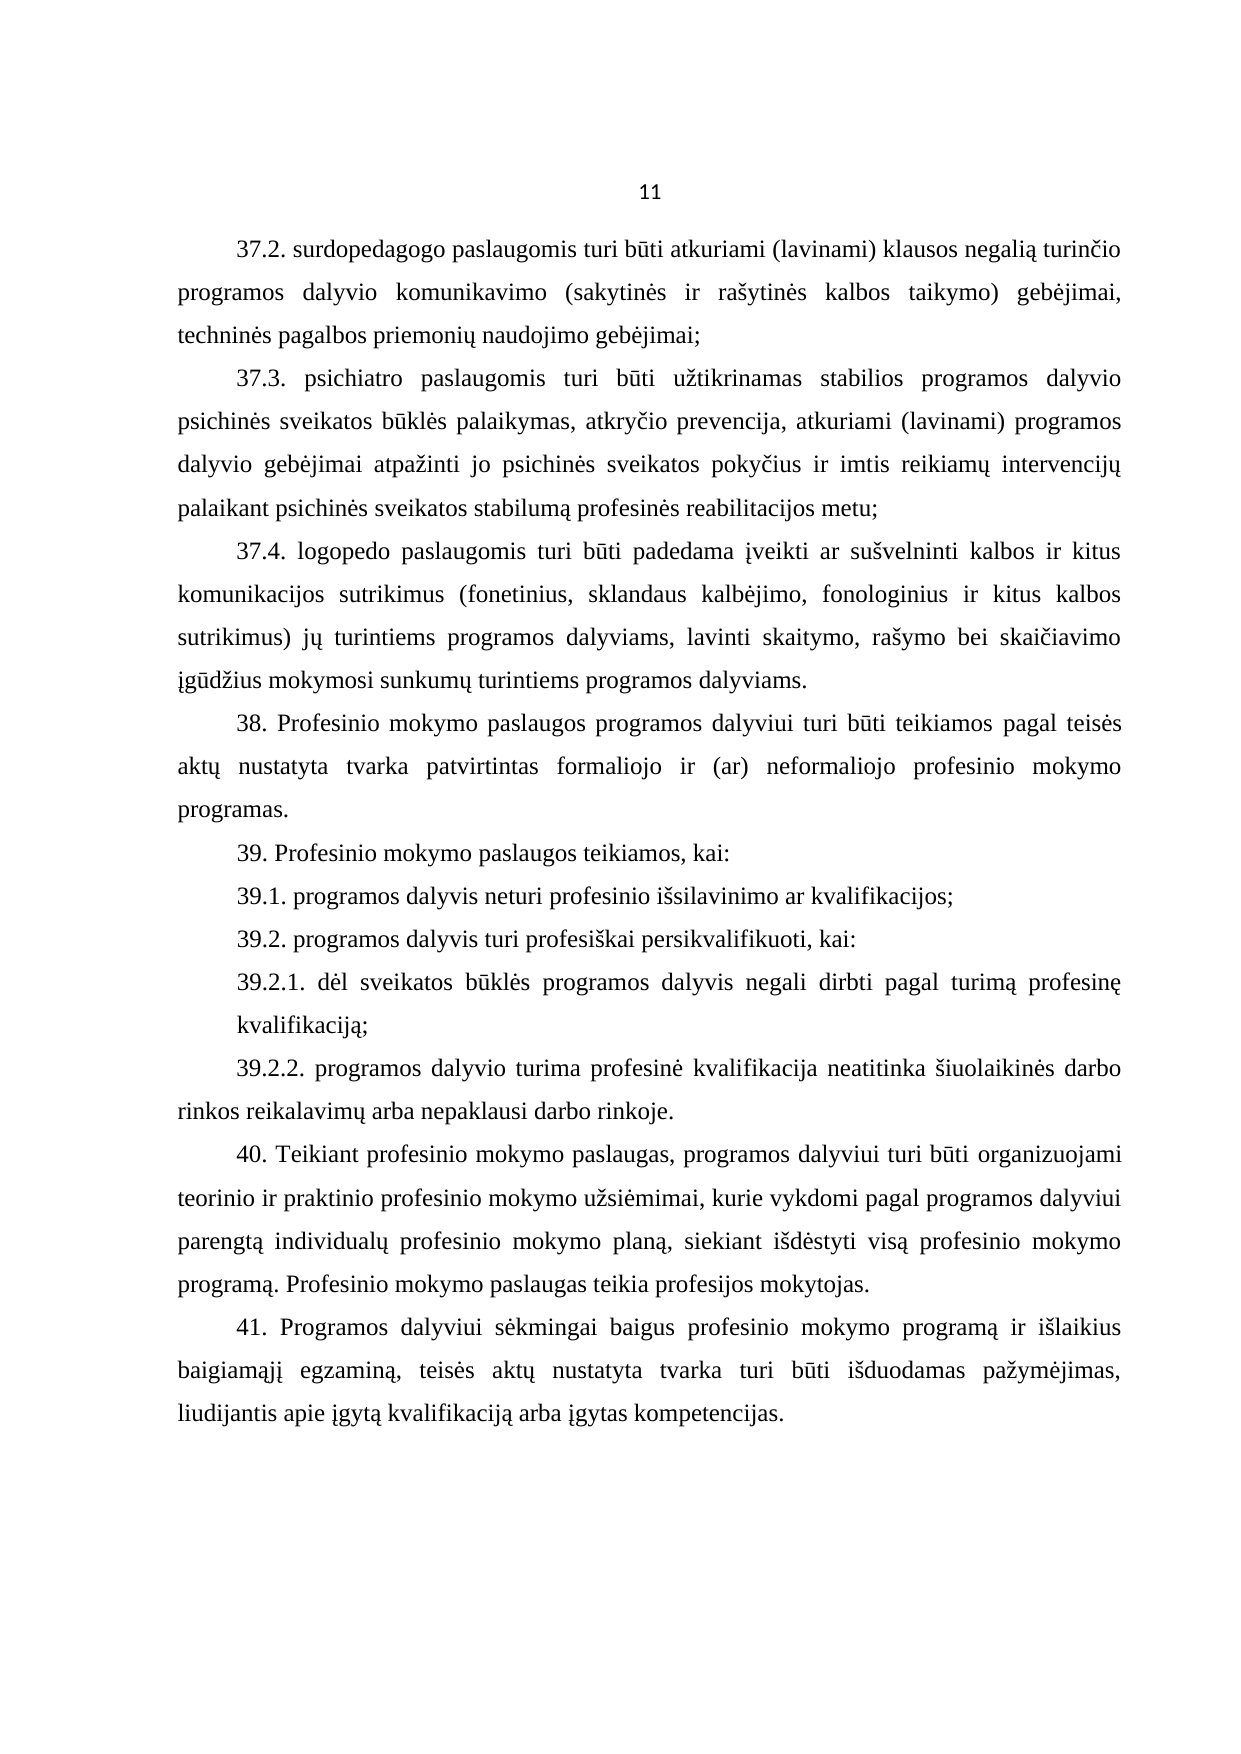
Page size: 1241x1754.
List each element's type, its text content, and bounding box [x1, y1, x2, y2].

text 38. Profesinio mokymo paslaugos programos dalyviui turi būti teikiamos pagal teisės aktų nustatyta tvarka patvirtintas formaliojo ir (ar) neformaliojo profesinio mokymo programas. [177, 708, 1122, 823]
text 39.2. programos dalyvis turi profesiškai persikvalifikuoti, kai: [237, 924, 1122, 953]
text 37.2. surdopedagogo paslaugomis turi būti atkuriami (lavinami) klausos negalią turinčio programos dalyvio komunikavimo (sakytinės ir rašytinės kalbos taikymo) gebėjimai, techninės pagalbos priemonių naudojimo gebėjimai; [177, 234, 1122, 349]
text 39.2.2. programos dalyvio turima profesinė kvalifikacija neatitinka šiuolaikinės darbo rinkos reikalavimų arba nepaklausi darbo rinkoje. [177, 1053, 1122, 1125]
text 40. Teikiant profesinio mokymo paslaugas, programos dalyviui turi būti organizuojami teorinio ir praktinio profesinio mokymo užsiėmimai, kurie vykdomi pagal programos dalyviui parengtą individualų profesinio mokymo planą, siekiant išdėstyti visą profesinio mokymo programą. Profesinio mokymo paslaugas teikia profesijos mokytojas. [177, 1139, 1122, 1298]
text 39.2.1. dėl sveikatos būklės programos dalyvis negali dirbti pagal turimą profesinę kvalifikaciją; [237, 967, 1122, 1039]
text 37.3. psichiatro paslaugomis turi būti užtikrinamas stabilios programos dalyvio psichinės sveikatos būklės palaikymas, atkryčio prevencija, atkuriami (lavinami) programos dalyvio gebėjimai atpažinti jo psichinės sveikatos pokyčius ir imtis reikiamų intervencijų palaikant psichinės sveikatos stabilumą profesinės reabilitacijos metu; [177, 363, 1122, 521]
text 39.1. programos dalyvis neturi profesinio išsilavinimo ar kvalifikacijos; [237, 881, 1122, 909]
text 39. Profesinio mokymo paslaugos teikiamos, kai: [237, 838, 1122, 866]
text 41. Programos dalyviui sėkmingai baigus profesinio mokymo programą ir išlaikius baigiamąjį egzaminą, teisės aktų nustatyta tvarka turi būti išduodamas pažymėjimas, liudijantis apie įgytą kvalifikaciją arba įgytas kompetencijas. [177, 1312, 1122, 1427]
text 37.4. logopedo paslaugomis turi būti padedama įveikti ar sušvelninti kalbos ir kitus komunikacijos sutrikimus (fonetinius, sklandaus kalbėjimo, fonologinius ir kitus kalbos sutrikimus) jų turintiems programos dalyviams, lavinti skaitymo, rašymo bei skaičiavimo įgūdžius mokymosi sunkumų turintiems programos dalyviams. [177, 536, 1122, 694]
